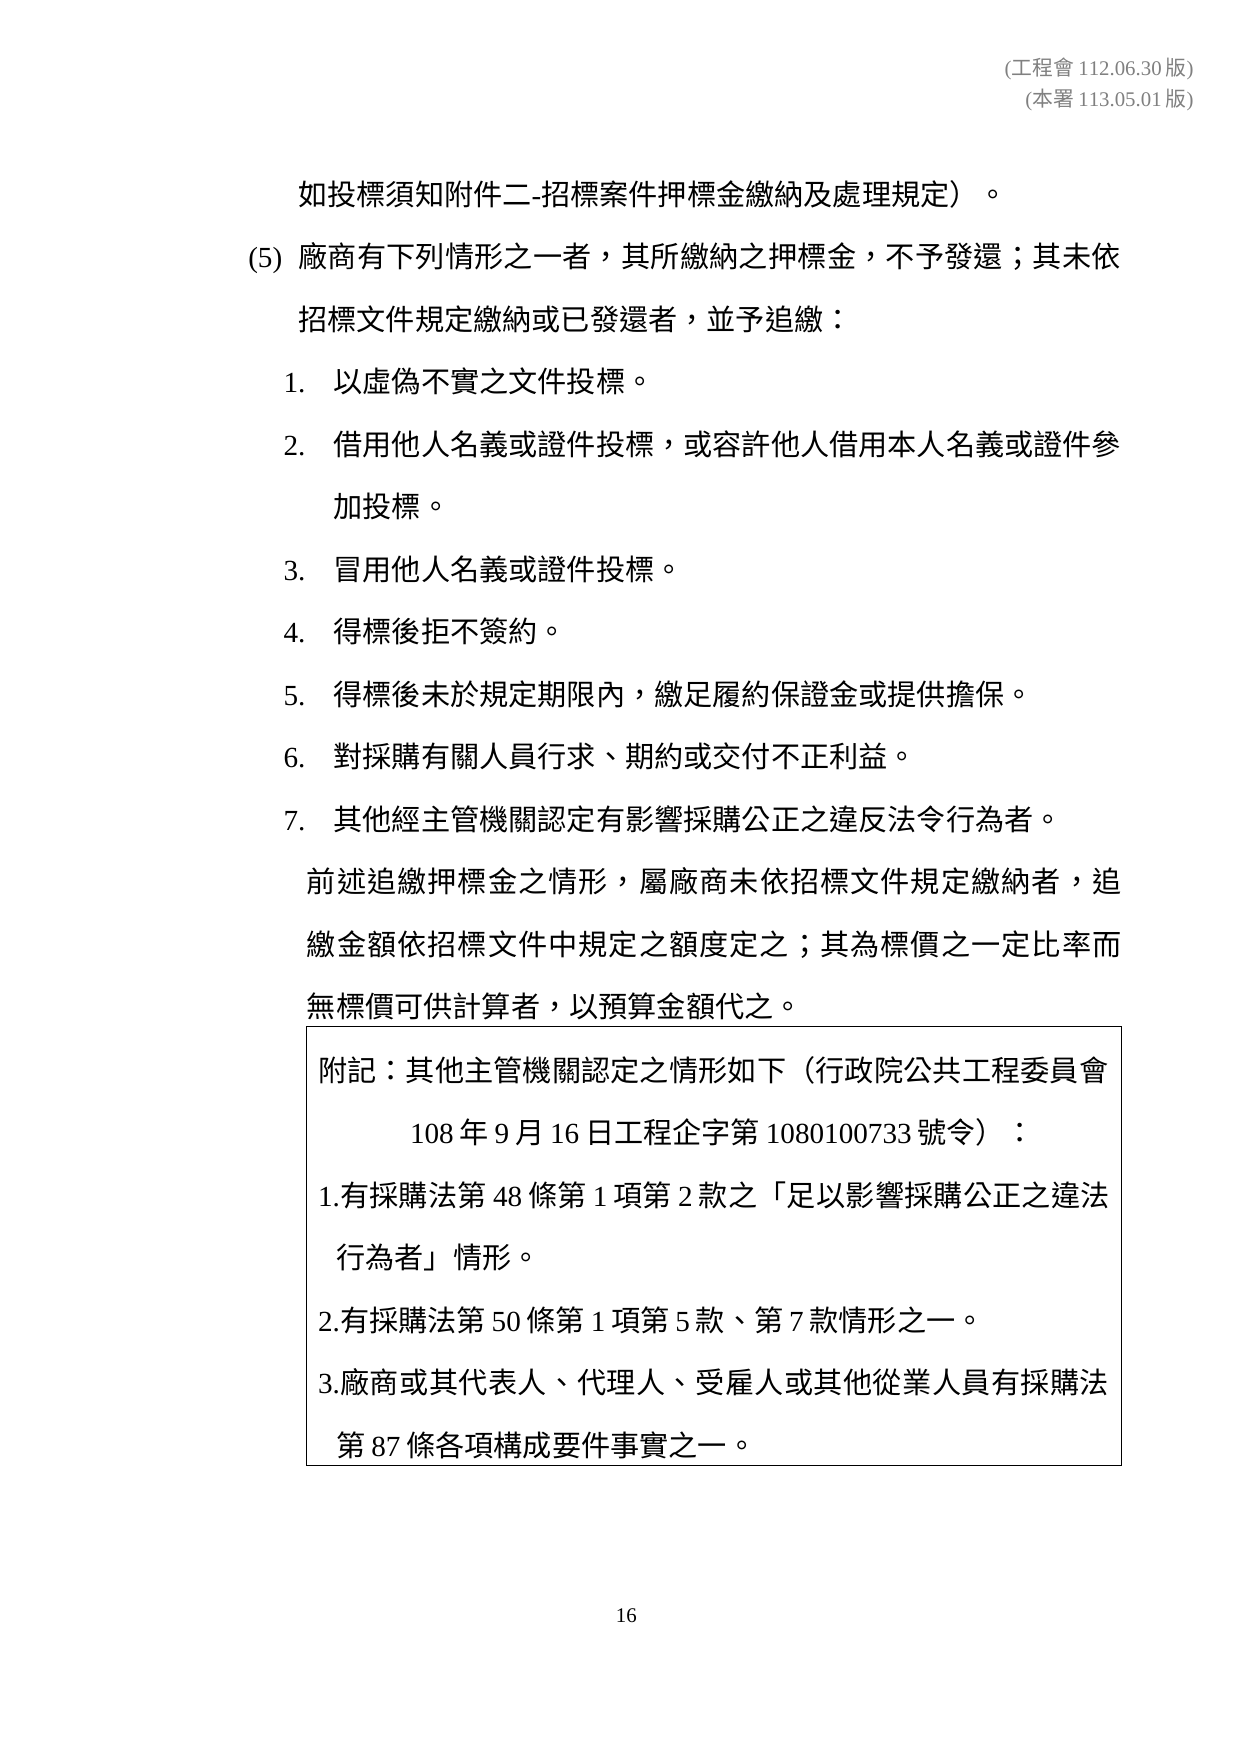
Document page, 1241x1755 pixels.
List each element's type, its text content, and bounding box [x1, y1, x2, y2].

list 廠商有下列情形之一者，其所繳納之押標金，不予發還；其未依招標文件規定繳納或已發還者，並予追繳： [248, 213, 1122, 338]
list 其他經主管機關認定有影響採購公正之違反法令行為者。 [283, 776, 1122, 838]
list 借用他人名義或證件投標，或容許他人借用本人名義或證件參加投標。 [283, 401, 1122, 526]
text 前述追繳押標金之情形，屬廠商未依招標文件規定繳納者，追繳金額依招標文件中規定之額度定之；其為標價之一定比率而無標價可供計算者，以預算金額代之。 [307, 838, 1122, 1026]
table_header 附記：其他主管機關認定之情形如下（行政院公共工程委員會108年9月16日工程企字第1080100733號令）： 1.有採購法第48條第1項第2款之「足以影響採購公正之違法行為者」情形。 2.有採購法第50條第1項第5款、第7款情形之一。 3.廠商或其代表人、代理人、受雇人或其他從業人員有採購法第87條各項構成要件事實之一。 [307, 1027, 1121, 1464]
list 以虛偽不實之文件投標。 [283, 338, 1122, 401]
list 對採購有關人員行求、期約或交付不正利益。 [283, 713, 1122, 776]
list 冒用他人名義或證件投標。 [283, 526, 1122, 588]
list 得標後未於規定期限內，繳足履約保證金或提供擔保。 [283, 651, 1122, 713]
list 如投標須知附件二-招標案件押標金繳納及處理規定）。 [248, 151, 1122, 213]
list 得標後拒不簽約。 [283, 588, 1122, 651]
